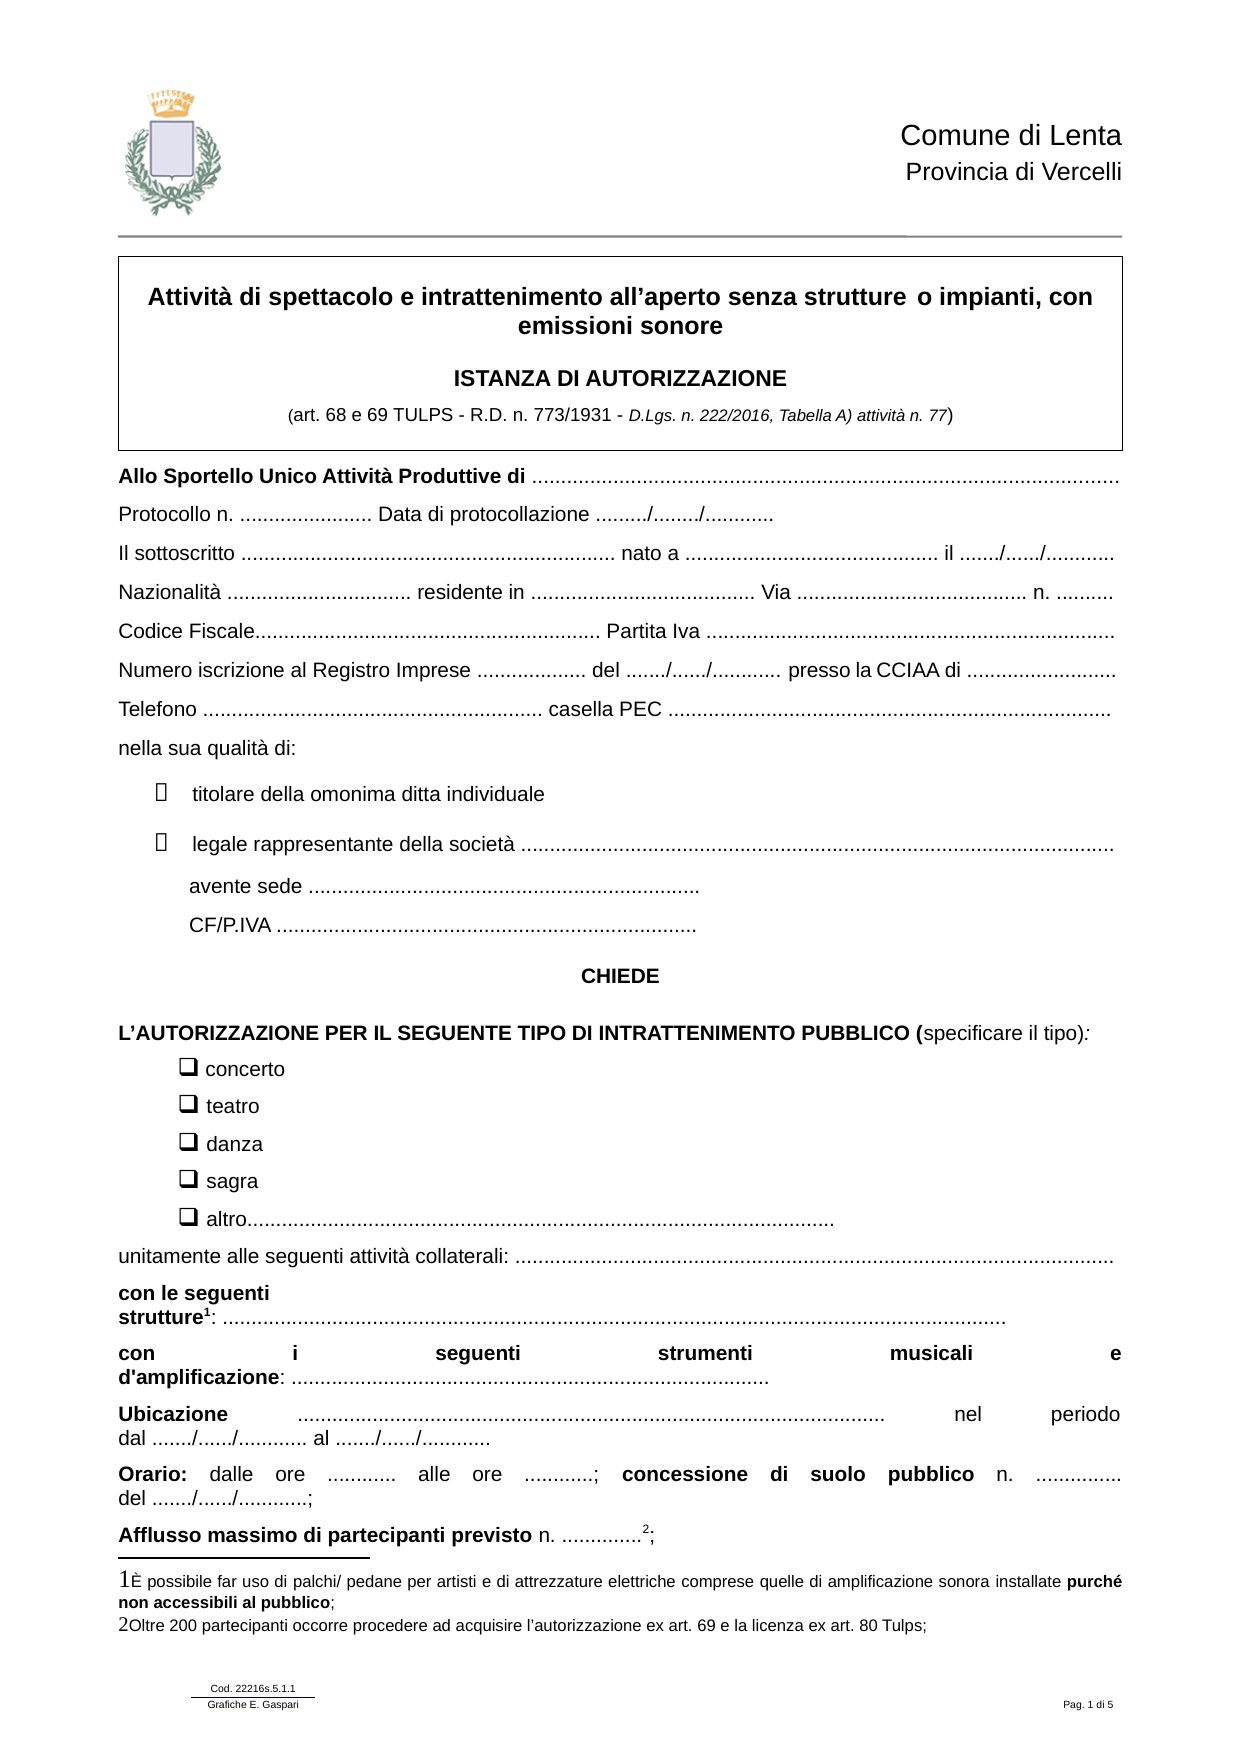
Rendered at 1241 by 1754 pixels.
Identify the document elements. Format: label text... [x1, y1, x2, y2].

text  teatro [177, 1094, 1122, 1119]
text Codice Fiscale............................................................ Partita Iva ....................................................................... [118, 619, 1122, 643]
text CF/P.IVA ......................................................................... [189, 913, 1122, 937]
text con i seguenti strumenti musicali e d'amplificazione: ................................................................................... [118, 1341, 1122, 1389]
text Afflusso massimo di partecipanti previsto n. ..............; [118, 1522, 1122, 1546]
picture [122, 87, 224, 219]
text CHIEDE [118, 964, 1122, 988]
text Provincia di Vercelli [224, 157, 1122, 185]
text Protocollo n. ....................... Data di protocollazione ........./......../............ [118, 502, 1122, 526]
text avente sede .................................................................... [189, 874, 1122, 898]
text Numero iscrizione al Registro Imprese ................... del ......./....../............ presso la CCIAA di .......................... [118, 658, 1122, 682]
text È possibile far uso di palchi/ pedane per artisti e di attrezzature elettriche comprese quelle di amplificazione sonora installate purché non accessibili al pubblico; [118, 1564, 1122, 1612]
text nella sua qualità di: [118, 735, 1122, 759]
text Orario: dalle ore ............ alle ore ............; concessione di suolo pubblico n. ............... del ......./....../............; [118, 1462, 1122, 1510]
text Comune di Lenta [224, 118, 1122, 152]
text  sagra [177, 1169, 1122, 1194]
text Ubicazione ...................................................................................................... nel periodo dal ......./....../............ al ......./....../............ [118, 1402, 1122, 1449]
text Telefono ........................................................... casella PEC ............................................................................. [118, 697, 1122, 721]
text Allo Sportello Unico Attività Produttive di [118, 463, 1122, 487]
text unitamente alle seguenti attività collaterali: ........................................................................................................ [118, 1244, 1122, 1268]
text  titolare della omonima ditta individuale [153, 774, 1122, 808]
table_header Attività di spettacolo e intrattenimento all’aperto senza strutture o impianti, con emissioni sonore ISTANZA DI AUTORIZZAZIONE (art. 68 e 69 TULPS - R.D. n. 773/1931 - D.Lgs. n. 222/2016, Tabella A) attività n. 77) [119, 257, 1122, 450]
text  concerto [177, 1057, 1122, 1082]
text  legale rappresentante della società ....................................................................................................... [153, 824, 1122, 858]
text Il sottoscritto ................................................................. nato a ............................................ il ......./....../............ [118, 541, 1122, 565]
text Oltre 200 partecipanti occorre procedere ad acquisire l’autorizzazione ex art. 69 e la licenza ex art. 80 Tulps; [118, 1612, 1122, 1636]
text  danza [177, 1132, 1122, 1157]
text Nazionalità ................................ residente in ....................................... Via ........................................ n. .......... [118, 580, 1122, 604]
text  altro...................................................................................................... [177, 1207, 1122, 1232]
text L’AUTORIZZAZIONE PER IL SEGUENTE TIPO DI INTRATTENIMENTO PUBBLICO (specificare il tipo): [118, 1020, 1122, 1044]
text con le seguenti strutture: ........................................................................................................................................ [118, 1281, 1122, 1329]
